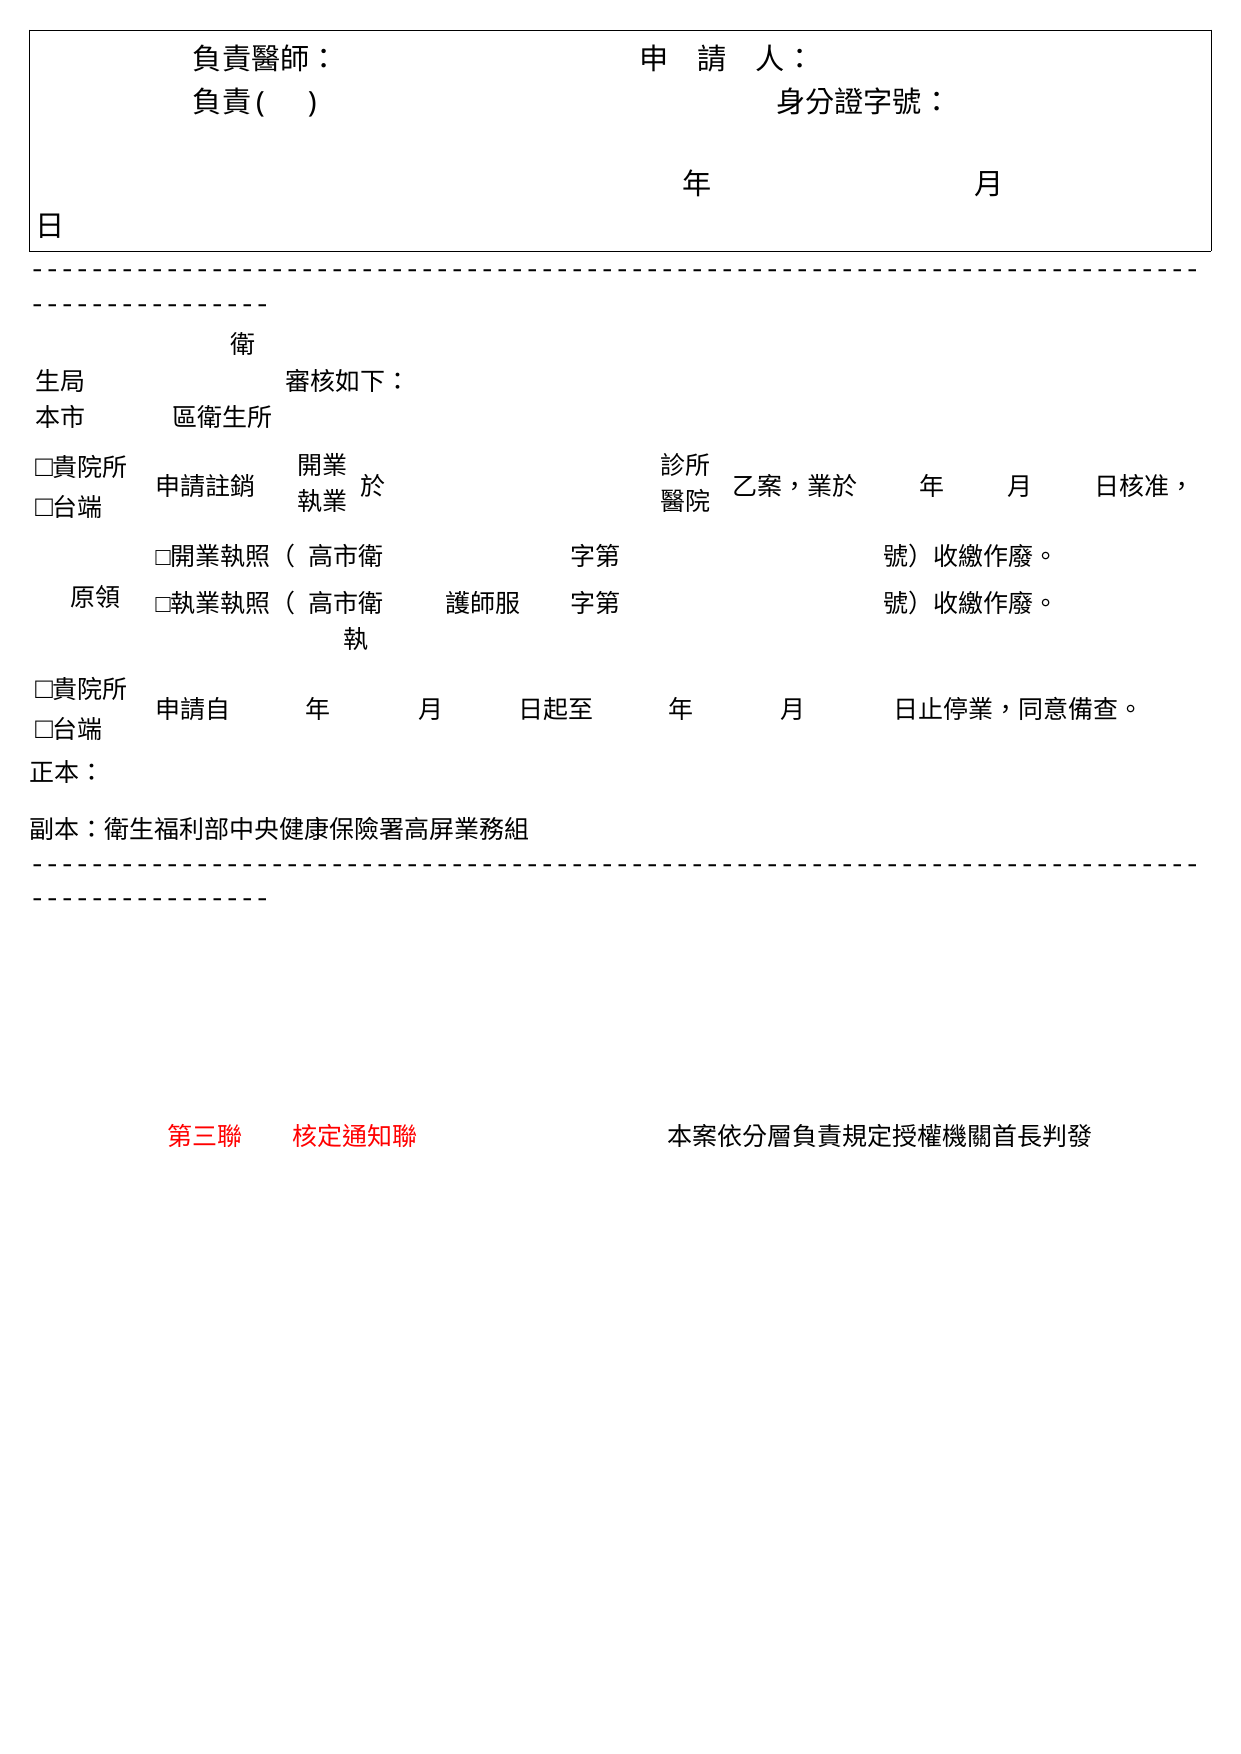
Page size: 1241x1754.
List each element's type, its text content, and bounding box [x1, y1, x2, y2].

table_header 審核如下： [279, 319, 1211, 439]
text 正本： [29, 753, 1211, 789]
table_cell □開業執照（ 高市衛 字第 號）收繳作廢。 [150, 530, 1211, 578]
table_cell 診所 醫院 [654, 440, 726, 530]
table_cell 負責醫師： 申 請 人： 負責( ) 身分證字號： 年 月 日 [30, 31, 1211, 251]
table_cell □執業執照（ 高市衛 護師服 字第 號）收繳作廢。 執 [150, 578, 1211, 662]
table_cell □貴院所 □台端 [30, 662, 150, 753]
table_cell [409, 440, 654, 530]
table_cell □貴院所 □台端 [30, 440, 150, 530]
text 第三聯 核定通知聯 本案依分層負責規定授權機關首長判發 [29, 1116, 1211, 1152]
text ---------------------------------------------------------------------------------------------- [29, 252, 1211, 319]
table_cell 原領 [30, 530, 150, 662]
table_cell 申請註銷 [150, 440, 292, 530]
table_cell 申請自 年 月 日起至 年 月 日止停業，同意備查。 [150, 662, 1211, 753]
table_cell 開業 執業 [292, 440, 354, 530]
table_cell 於 [354, 440, 409, 530]
text ---------------------------------------------------------------------------------------------- [29, 845, 1211, 913]
table_header 衛生局 本市 區衛生所 [30, 319, 279, 439]
text 副本：衛生福利部中央健康保險署高屏業務組 [29, 809, 1211, 845]
table_cell 乙案，業於 年 月 日核准， [726, 440, 1211, 530]
